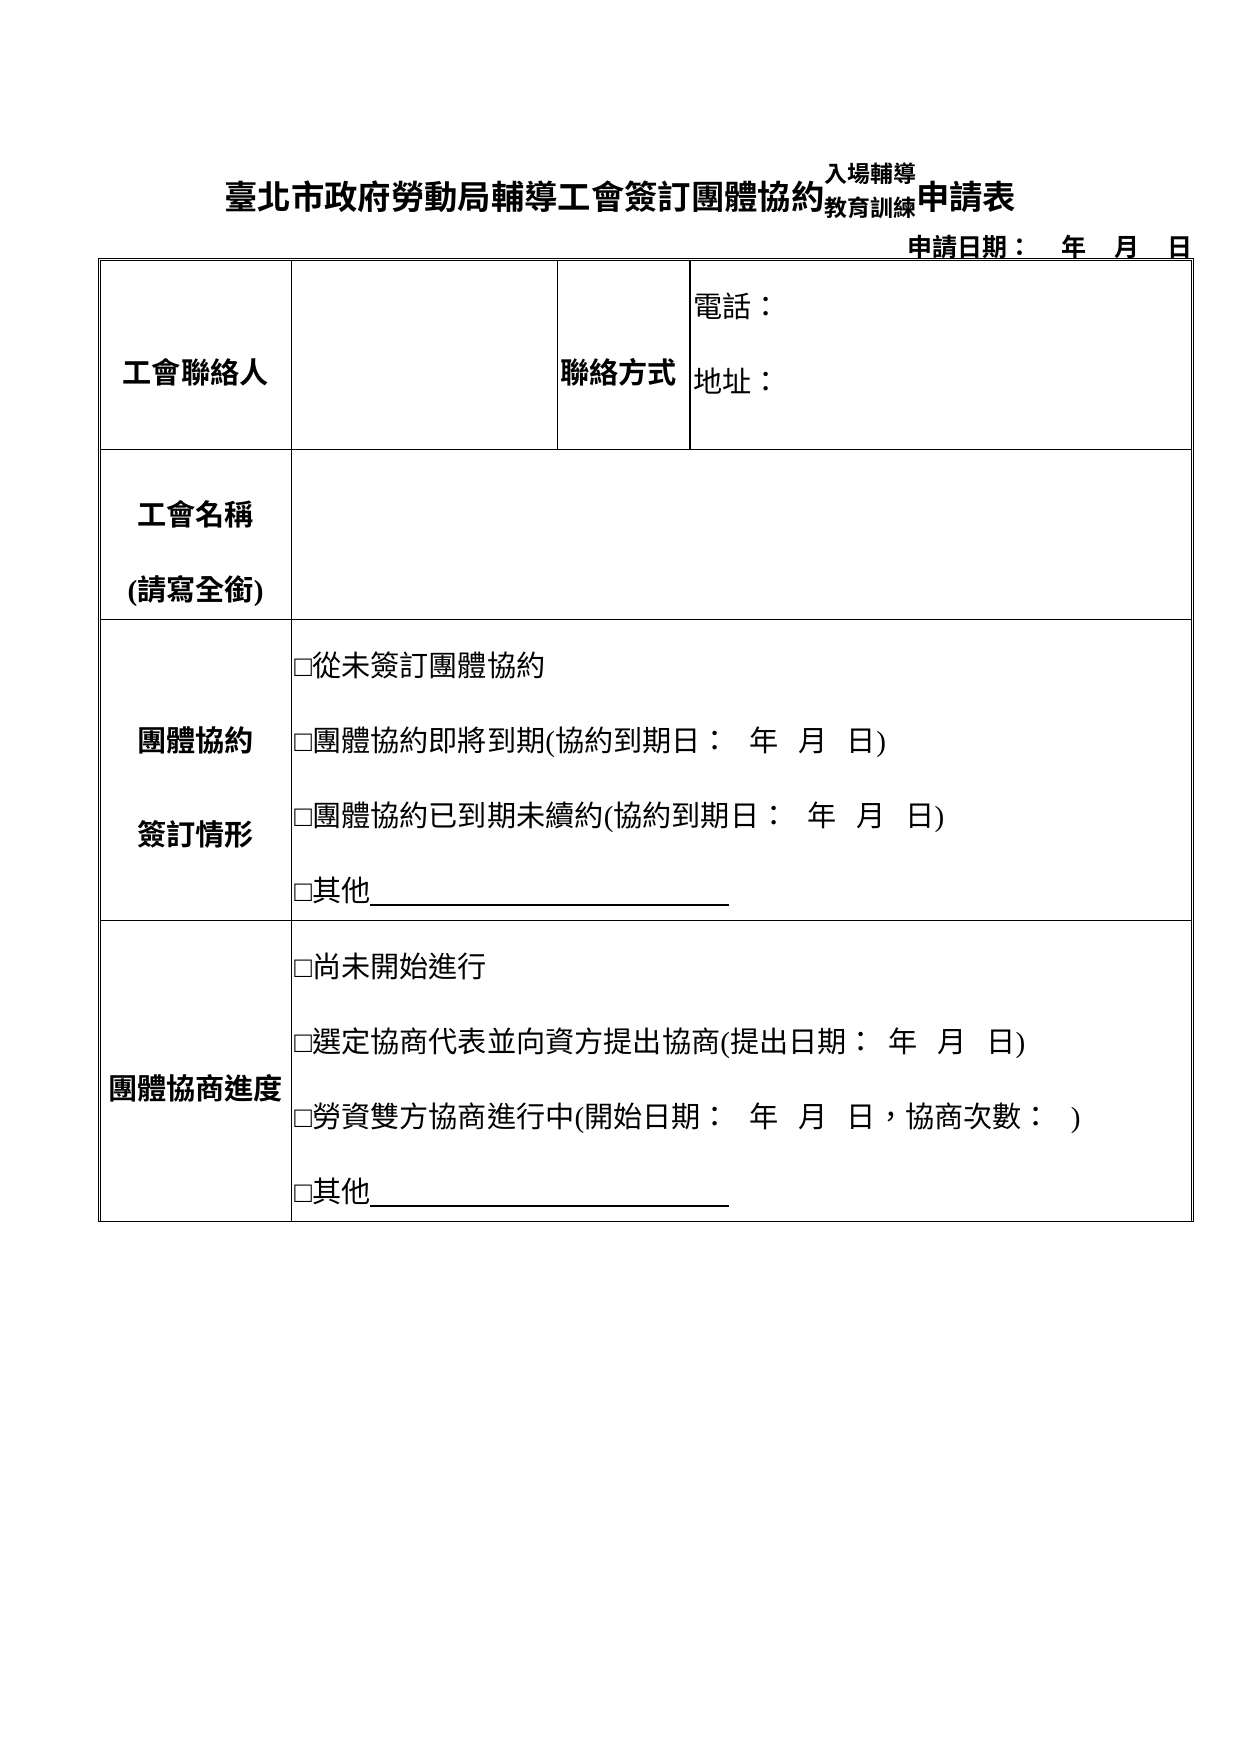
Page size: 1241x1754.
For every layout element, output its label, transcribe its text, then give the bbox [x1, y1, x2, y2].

table_cell [292, 450, 1191, 619]
table_header 工會聯絡人 [101, 261, 291, 449]
text 申請日期： 年 月 日 [112, 221, 1192, 258]
table_header 電話： 地址： [691, 261, 1191, 449]
table_cell 團體協約 簽訂情形 [101, 620, 291, 920]
table_cell □從未簽訂團體協約 □團體協約即將到期(協約到期日： 年 月 日) □團體協約已到期未續約(協約到期日： 年 月 日) □其他 [292, 620, 1191, 920]
table_header [292, 261, 557, 449]
table_cell □尚未開始進行 □選定協商代表並向資方提出協商(提出日期： 年 月 日) □勞資雙方協商進行中(開始日期： 年 月 日，協商次數： ) □其他 [292, 921, 1191, 1221]
table_cell 工會名稱 (請寫全銜) [101, 450, 291, 619]
table_cell 團體協商進度 [101, 921, 291, 1221]
text 臺北市政府勞動局輔導工會簽訂團體協約入場輔導教育訓練申請表 [112, 146, 1128, 221]
table_header 聯絡方式 [558, 261, 689, 449]
